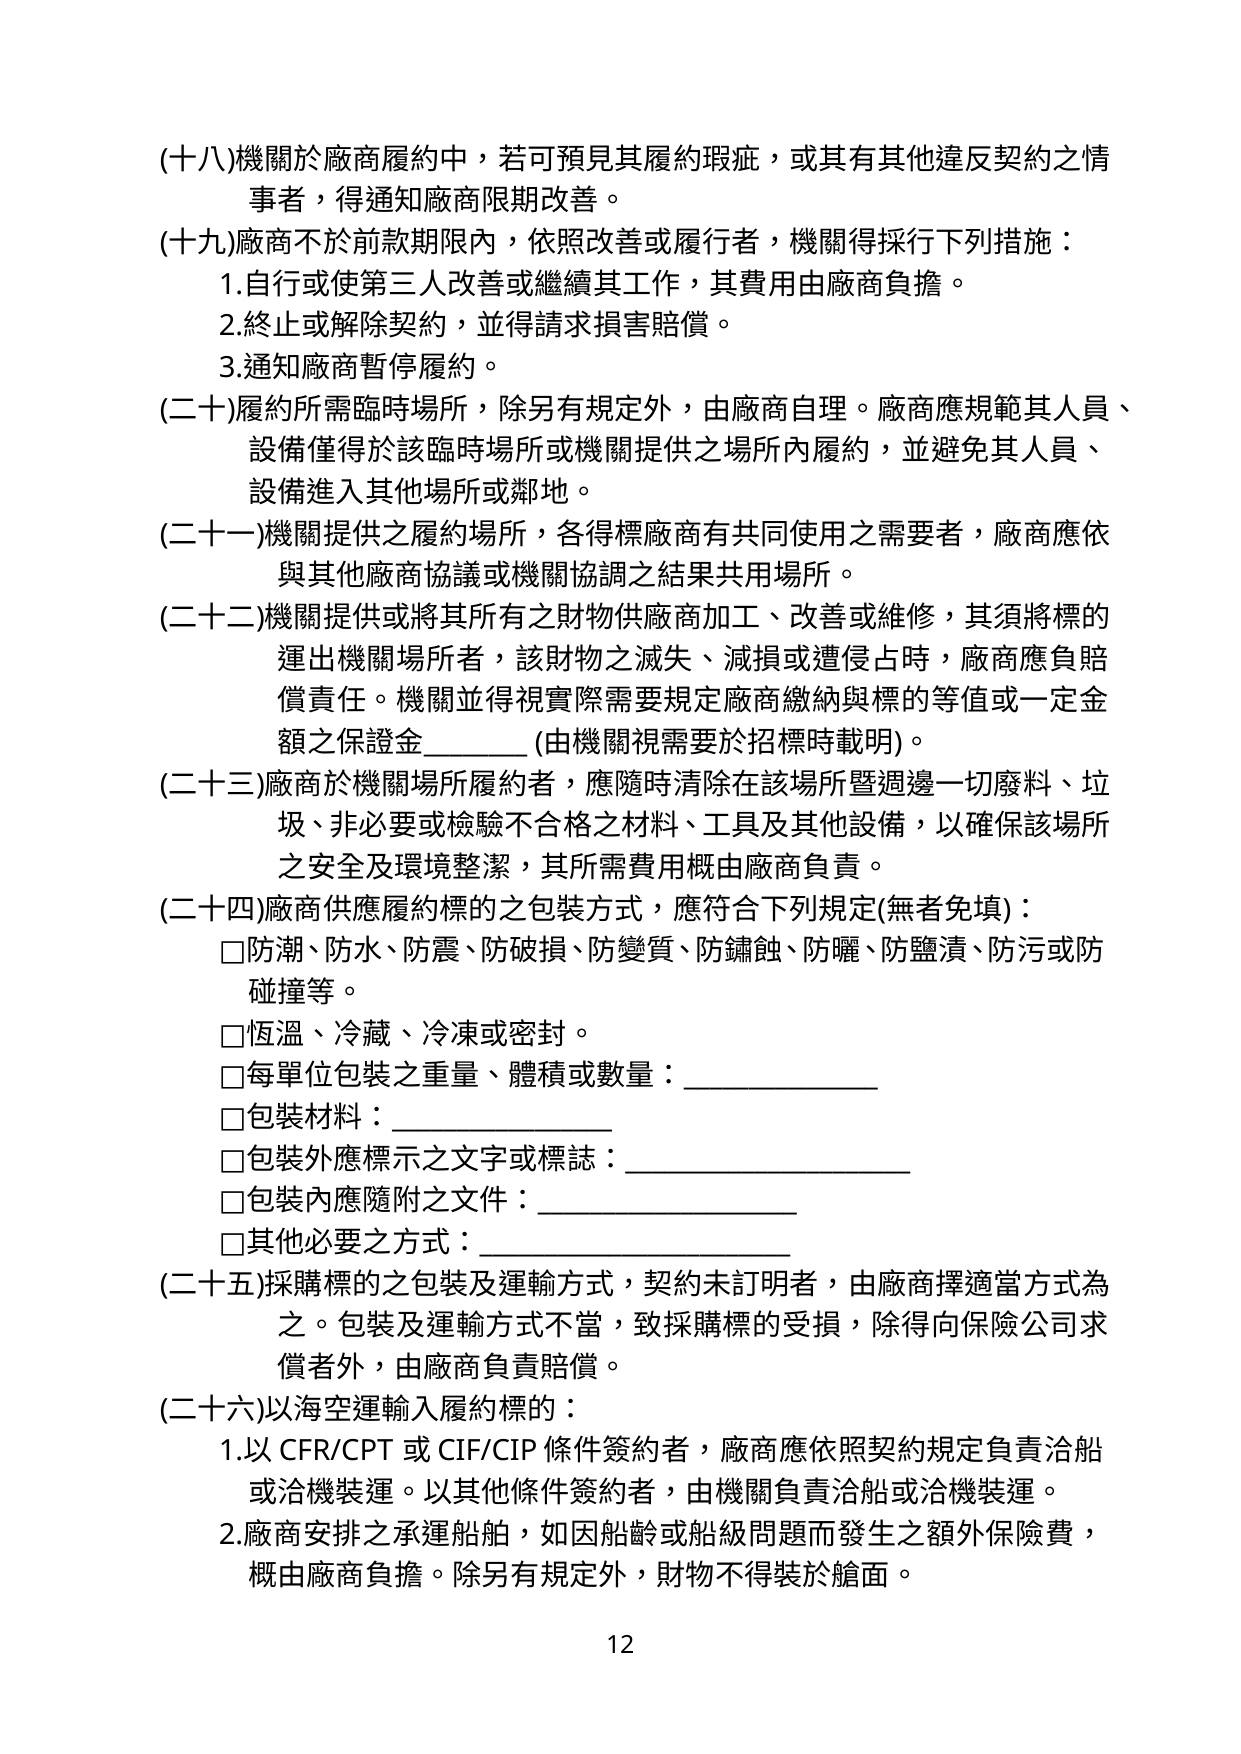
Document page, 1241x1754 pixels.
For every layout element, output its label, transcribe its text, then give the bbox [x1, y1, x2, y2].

text (二十)履約所需臨時場所，除另有規定外，由廠商自理。廠商應規範其人員、設備僅得於該臨時場所或機關提供之場所內履約，並避免其人員、設備進入其他場所或鄰地。 [159, 386, 1110, 511]
text □包裝外應標示之文字或標誌：______________________ [218, 1136, 1104, 1177]
text 2.廠商安排之承運船舶，如因船齡或船級問題而發生之額外保險費，概由廠商負擔。除另有規定外，財物不得裝於艙面。 [218, 1511, 1104, 1594]
text □恆溫、冷藏、冷凍或密封。 [218, 1011, 1104, 1052]
text □包裝材料：_________________ [218, 1094, 1104, 1136]
text □每單位包裝之重量、體積或數量：_______________ [218, 1052, 1104, 1094]
text (十九)廠商不於前款期限內，依照改善或履行者，機關得採行下列措施： [159, 219, 1110, 261]
text (二十三)廠商於機關場所履約者，應隨時清除在該場所暨週邊一切廢料、垃圾、非必要或檢驗不合格之材料、工具及其他設備，以確保該場所之安全及環境整潔，其所需費用概由廠商負責。 [159, 761, 1110, 886]
text 2.終止或解除契約，並得請求損害賠償。 [218, 302, 1104, 344]
text (二十一)機關提供之履約場所，各得標廠商有共同使用之需要者，廠商應依與其他廠商協議或機關協調之結果共用場所。 [159, 511, 1110, 594]
text (二十二)機關提供或將其所有之財物供廠商加工、改善或維修，其須將標的運出機關場所者，該財物之滅失、減損或遭侵占時，廠商應負賠償責任。機關並得視實際需要規定廠商繳納與標的等值或一定金額之保證金________ (由機關視需要於招標時載明)。 [159, 594, 1110, 761]
text (十八)機關於廠商履約中，若可預見其履約瑕疵，或其有其他違反契約之情事者，得通知廠商限期改善。 [159, 136, 1110, 219]
text □防潮、防水、防震、防破損、防變質、防鏽蝕、防曬、防鹽漬、防污或防碰撞等。 [218, 927, 1104, 1011]
text (二十五)採購標的之包裝及運輸方式，契約未訂明者，由廠商擇適當方式為之。包裝及運輸方式不當，致採購標的受損，除得向保險公司求償者外，由廠商負責賠償。 [159, 1261, 1110, 1386]
text □包裝內應隨附之文件：____________________ [218, 1177, 1104, 1219]
text □其他必要之方式：________________________ [218, 1219, 1104, 1261]
text (二十六)以海空運輸入履約標的： [159, 1386, 1110, 1427]
text 3.通知廠商暫停履約。 [218, 344, 1104, 386]
text 1.以CFR/CPT 或CIF/CIP條件簽約者，廠商應依照契約規定負責洽船或洽機裝運。以其他條件簽約者，由機關負責洽船或洽機裝運。 [218, 1427, 1104, 1511]
text (二十四)廠商供應履約標的之包裝方式，應符合下列規定(無者免填)： [159, 886, 1110, 927]
text 1.自行或使第三人改善或繼續其工作，其費用由廠商負擔。 [218, 261, 1104, 302]
